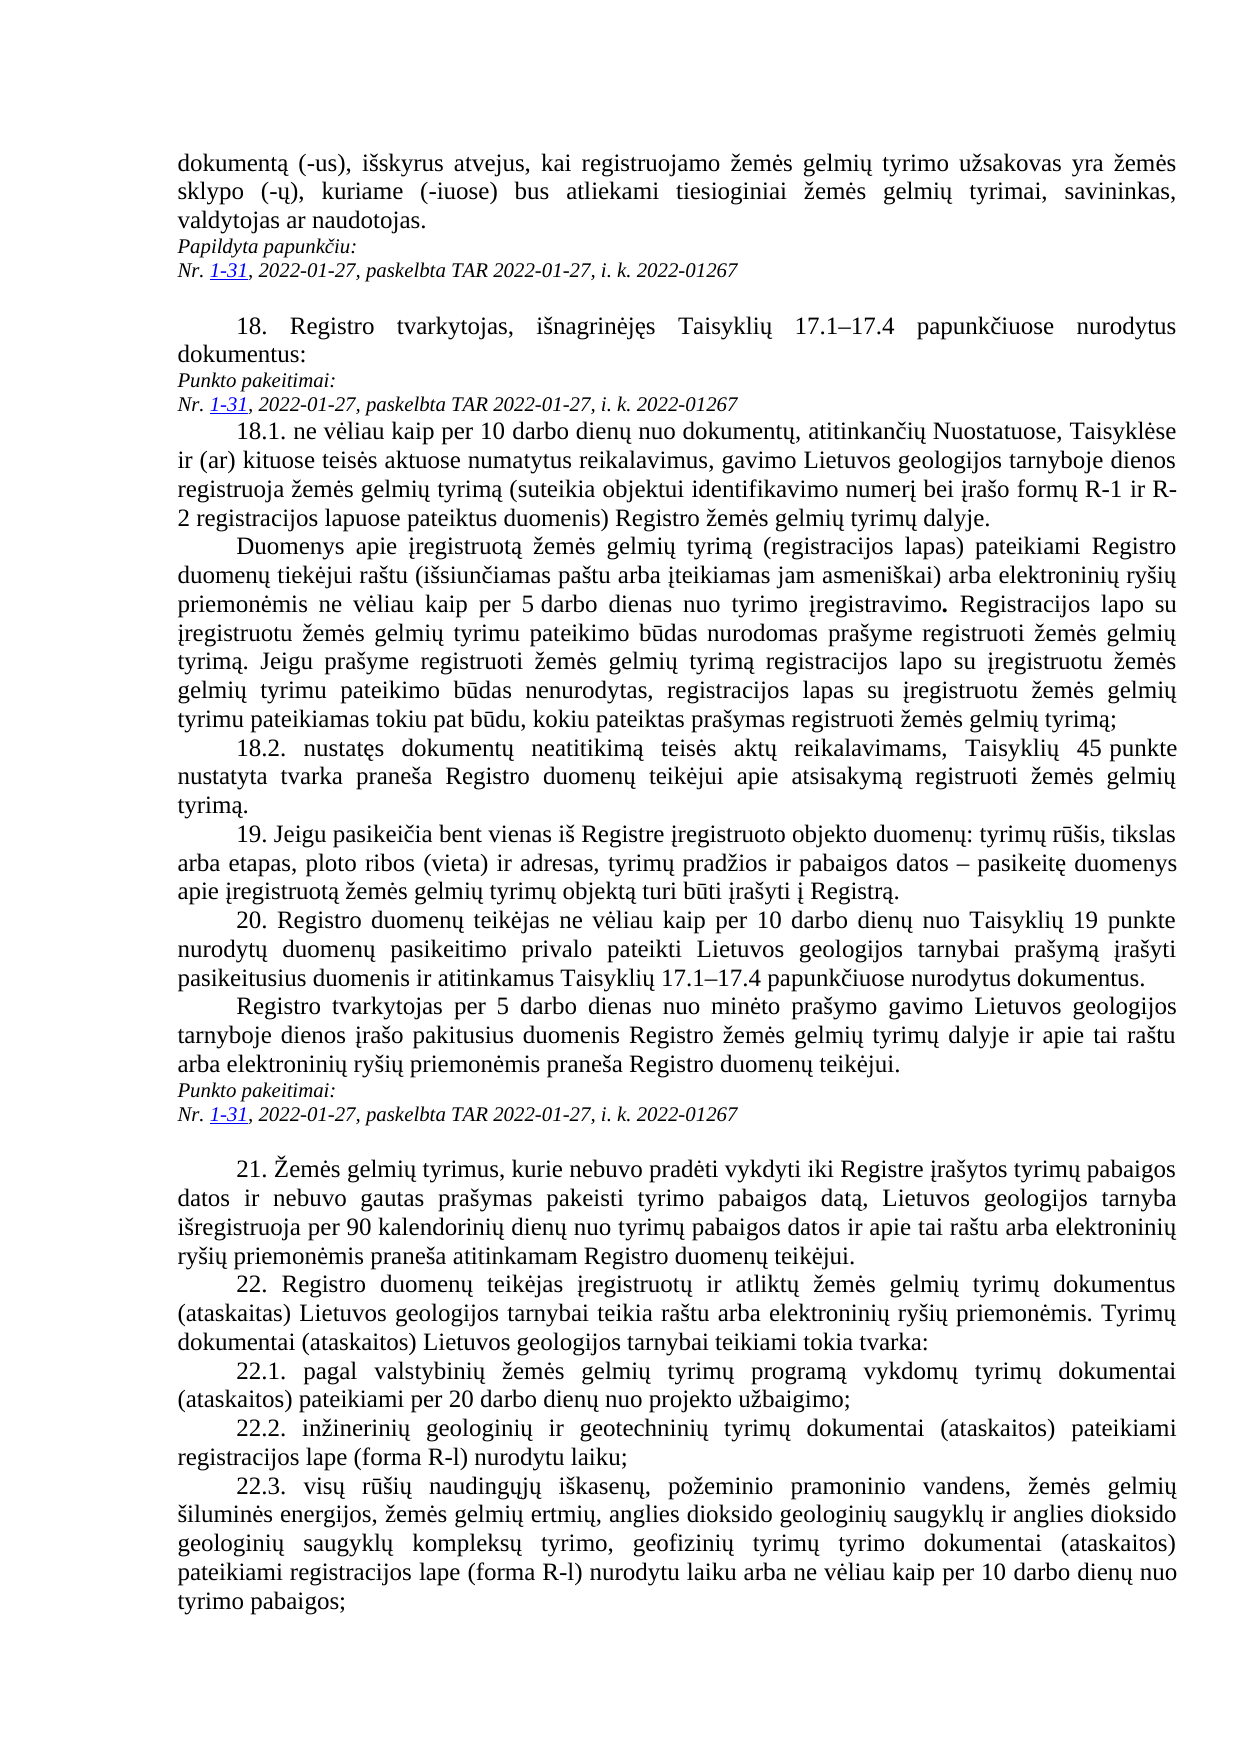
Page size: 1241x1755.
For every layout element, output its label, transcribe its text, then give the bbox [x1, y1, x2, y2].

text 19. Jeigu pasikeičia bent vienas iš Registre įregistruoto objekto duomenų: tyrimų rūšis, tikslas arba etapas, ploto ribos (vieta) ir adresas, tyrimų pradžios ir pabaigos datos – pasikeitę duomenys apie įregistruotą žemės gelmių tyrimų objektą turi būti įrašyti į Registrą. [177, 819, 1177, 905]
text Papildyta papunkčiu: [177, 234, 1177, 258]
text 21. Žemės gelmių tyrimus, kurie nebuvo pradėti vykdyti iki Registre įrašytos tyrimų pabaigos datos ir nebuvo gautas prašymas pakeisti tyrimo pabaigos datą, Lietuvos geologijos tarnyba išregistruoja per 90 kalendorinių dienų nuo tyrimų pabaigos datos ir apie tai raštu arba elektroninių ryšių priemonėmis praneša atitinkamam Registro duomenų teikėjui. [177, 1154, 1177, 1269]
text Duomenys apie įregistruotą žemės gelmių tyrimą (registracijos lapas) pateikiami Registro duomenų tiekėjui raštu (išsiunčiamas paštu arba įteikiamas jam asmeniškai) arba elektroninių ryšių priemonėmis ne vėliau kaip per 5 darbo dienas nuo tyrimo įregistravimo. Registracijos lapo su įregistruotu žemės gelmių tyrimu pateikimo būdas nurodomas prašyme registruoti žemės gelmių tyrimą. Jeigu prašyme registruoti žemės gelmių tyrimą registracijos lapo su įregistruotu žemės gelmių tyrimu pateikimo būdas nenurodytas, registracijos lapas su įregistruotu žemės gelmių tyrimu pateikiamas tokiu pat būdu, kokiu pateiktas prašymas registruoti žemės gelmių tyrimą; [177, 531, 1177, 733]
text 22.1. pagal valstybinių žemės gelmių tyrimų programą vykdomų tyrimų dokumentai (ataskaitos) pateikiami per 20 darbo dienų nuo projekto užbaigimo; [177, 1356, 1177, 1413]
text 20. Registro duomenų teikėjas ne vėliau kaip per 10 darbo dienų nuo Taisyklių 19 punkte nurodytų duomenų pasikeitimo privalo pateikti Lietuvos geologijos tarnybai prašymą įrašyti pasikeitusius duomenis ir atitinkamus Taisyklių 17.1–17.4 papunkčiuose nurodytus dokumentus. [177, 905, 1177, 991]
text 22.2. inžinerinių geologinių ir geotechninių tyrimų dokumentai (ataskaitos) pateikiami registracijos lape (forma R-l) nurodytu laiku; [177, 1413, 1177, 1471]
text Nr. 1-31, 2022-01-27, paskelbta TAR 2022-01-27, i. k. 2022-01267 [177, 392, 1177, 416]
text dokumentą (-us), išskyrus atvejus, kai registruojamo žemės gelmių tyrimo užsakovas yra žemės sklypo (-ų), kuriame (-iuose) bus atliekami tiesioginiai žemės gelmių tyrimai, savininkas, valdytojas ar naudotojas. [177, 148, 1177, 234]
text Nr. 1-31, 2022-01-27, paskelbta TAR 2022-01-27, i. k. 2022-01267 [177, 258, 1177, 282]
text Nr. 1-31, 2022-01-27, paskelbta TAR 2022-01-27, i. k. 2022-01267 [177, 1102, 1177, 1126]
text 18.2. nustatęs dokumentų neatitikimą teisės aktų reikalavimams, Taisyklių 45 punkte nustatyta tvarka praneša Registro duomenų teikėjui apie atsisakymą registruoti žemės gelmių tyrimą. [177, 733, 1177, 819]
text 18.1. ne vėliau kaip per 10 darbo dienų nuo dokumentų, atitinkančių Nuostatuose, Taisyklėse ir (ar) kituose teisės aktuose numatytus reikalavimus, gavimo Lietuvos geologijos tarnyboje dienos registruoja žemės gelmių tyrimą (suteikia objektui identifikavimo numerį bei įrašo formų R-1 ir R-2 registracijos lapuose pateiktus duomenis) Registro žemės gelmių tyrimų dalyje. [177, 416, 1177, 531]
text Punkto pakeitimai: [177, 368, 1177, 392]
text Punkto pakeitimai: [177, 1078, 1177, 1102]
text 18. Registro tvarkytojas, išnagrinėjęs Taisyklių 17.1–17.4 papunkčiuose nurodytus dokumentus: [177, 311, 1177, 368]
text 22.3. visų rūšių naudingųjų iškasenų, požeminio pramoninio vandens, žemės gelmių šiluminės energijos, žemės gelmių ertmių, anglies dioksido geologinių saugyklų ir anglies dioksido geologinių saugyklų kompleksų tyrimo, geofizinių tyrimų tyrimo dokumentai (ataskaitos) pateikiami registracijos lape (forma R-l) nurodytu laiku arba ne vėliau kaip per 10 darbo dienų nuo tyrimo pabaigos; [177, 1471, 1177, 1614]
text Registro tvarkytojas per 5 darbo dienas nuo minėto prašymo gavimo Lietuvos geologijos tarnyboje dienos įrašo pakitusius duomenis Registro žemės gelmių tyrimų dalyje ir apie tai raštu arba elektroninių ryšių priemonėmis praneša Registro duomenų teikėjui. [177, 991, 1177, 1078]
text 22. Registro duomenų teikėjas įregistruotų ir atliktų žemės gelmių tyrimų dokumentus (ataskaitas) Lietuvos geologijos tarnybai teikia raštu arba elektroninių ryšių priemonėmis. Tyrimų dokumentai (ataskaitos) Lietuvos geologijos tarnybai teikiami tokia tvarka: [177, 1269, 1177, 1356]
